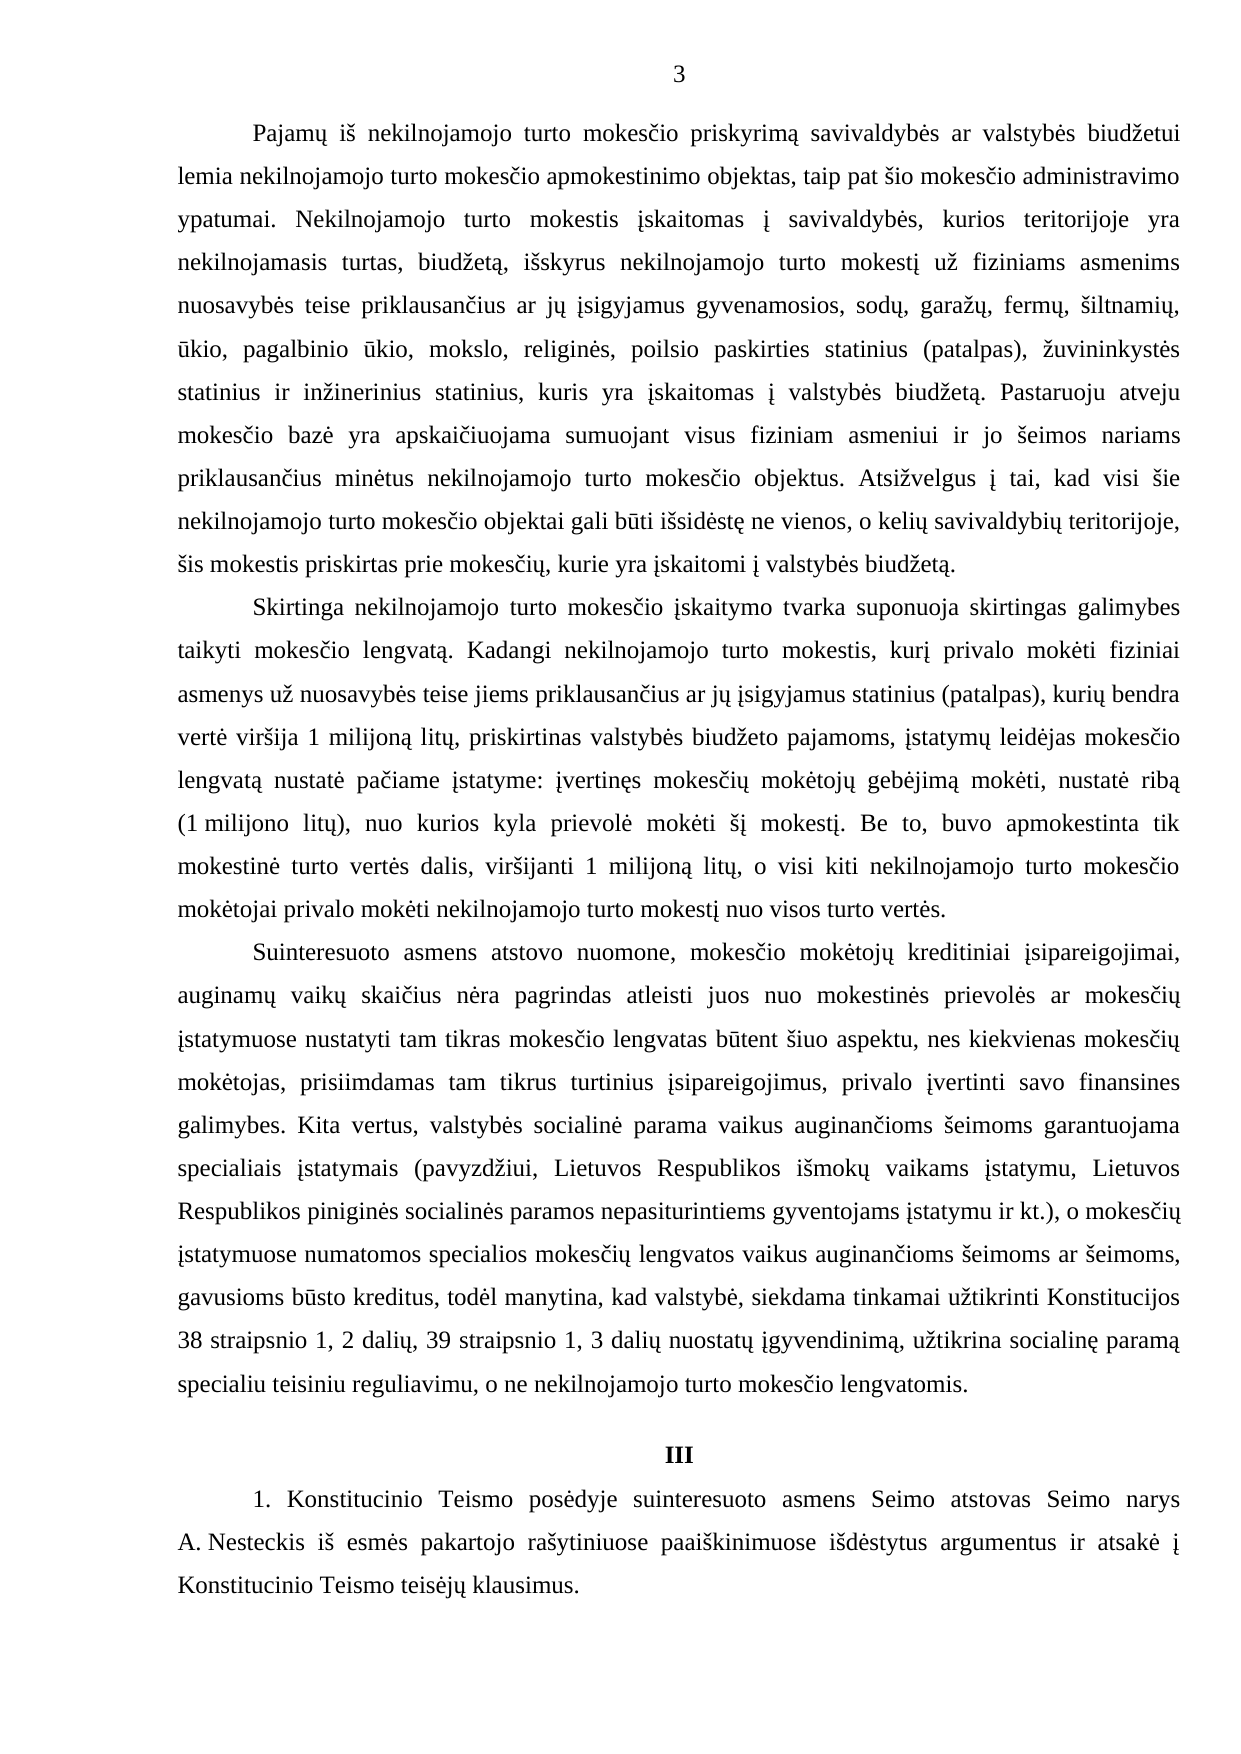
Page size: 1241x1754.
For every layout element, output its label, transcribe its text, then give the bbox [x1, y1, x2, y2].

text Skirtinga nekilnojamojo turto mokesčio įskaitymo tvarka suponuoja skirtingas galimybes taikyti mokesčio lengvatą. Kadangi nekilnojamojo turto mokestis, kurį privalo mokėti fiziniai asmenys už nuosavybės teise jiems priklausančius ar jų įsigyjamus statinius (patalpas), kurių bendra vertė viršija 1 milijoną litų, priskirtinas valstybės biudžeto pajamoms, įstatymų leidėjas mokesčio lengvatą nustatė pačiame įstatyme: įvertinęs mokesčių mokėtojų gebėjimą mokėti, nustatė ribą (1 milijono litų), nuo kurios kyla prievolė mokėti šį mokestį. Be to, buvo apmokestinta tik mokestinė turto vertės dalis, viršijanti 1 milijoną litų, o visi kiti nekilnojamojo turto mokesčio mokėtojai privalo mokėti nekilnojamojo turto mokestį nuo visos turto vertės. [177, 592, 1181, 923]
text Suinteresuoto asmens atstovo nuomone, mokesčio mokėtojų kreditiniai įsipareigojimai, auginamų vaikų skaičius nėra pagrindas atleisti juos nuo mokestinės prievolės ar mokesčių įstatymuose nustatyti tam tikras mokesčio lengvatas būtent šiuo aspektu, nes kiekvienas mokesčių mokėtojas, prisiimdamas tam tikrus turtinius įsipareigojimus, privalo įvertinti savo finansines galimybes. Kita vertus, valstybės socialinė parama vaikus auginančioms šeimoms garantuojama specialiais įstatymais (pavyzdžiui, Lietuvos Respublikos išmokų vaikams įstatymu, Lietuvos Respublikos piniginės socialinės paramos nepasiturintiems gyventojams įstatymu ir kt.), o mokesčių įstatymuose numatomos specialios mokesčių lengvatos vaikus auginančioms šeimoms ar šeimoms, gavusioms būsto kreditus, todėl manytina, kad valstybė, siekdama tinkamai užtikrinti Konstitucijos 38 straipsnio 1, 2 dalių, 39 straipsnio 1, 3 dalių nuostatų įgyvendinimą, užtikrina socialinę paramą specialiu teisiniu reguliavimu, o ne nekilnojamojo turto mokesčio lengvatomis. [177, 937, 1181, 1397]
text 1. Konstitucinio Teismo posėdyje suinteresuoto asmens Seimo atstovas Seimo narys A. Nesteckis iš esmės pakartojo rašytiniuose paaiškinimuose išdėstytus argumentus ir atsakė į Konstitucinio Teismo teisėjų klausimus. [177, 1484, 1181, 1599]
text Pajamų iš nekilnojamojo turto mokesčio priskyrimą savivaldybės ar valstybės biudžetui lemia nekilnojamojo turto mokesčio apmokestinimo objektas, taip pat šio mokesčio administravimo ypatumai. Nekilnojamojo turto mokestis įskaitomas į savivaldybės, kurios teritorijoje yra nekilnojamasis turtas, biudžetą, išskyrus nekilnojamojo turto mokestį už fiziniams asmenims nuosavybės teise priklausančius ar jų įsigyjamus gyvenamosios, sodų, garažų, fermų, šiltnamių, ūkio, pagalbinio ūkio, mokslo, religinės, poilsio paskirties statinius (patalpas), žuvininkystės statinius ir inžinerinius statinius, kuris yra įskaitomas į valstybės biudžetą. Pastaruoju atveju mokesčio bazė yra apskaičiuojama sumuojant visus fiziniam asmeniui ir jo šeimos nariams priklausančius minėtus nekilnojamojo turto mokesčio objektus. Atsižvelgus į tai, kad visi šie nekilnojamojo turto mokesčio objektai gali būti išsidėstę ne vienos, o kelių savivaldybių teritorijoje, šis mokestis priskirtas prie mokesčių, kurie yra įskaitomi į valstybės biudžetą. [177, 118, 1181, 578]
text III [177, 1441, 1181, 1469]
